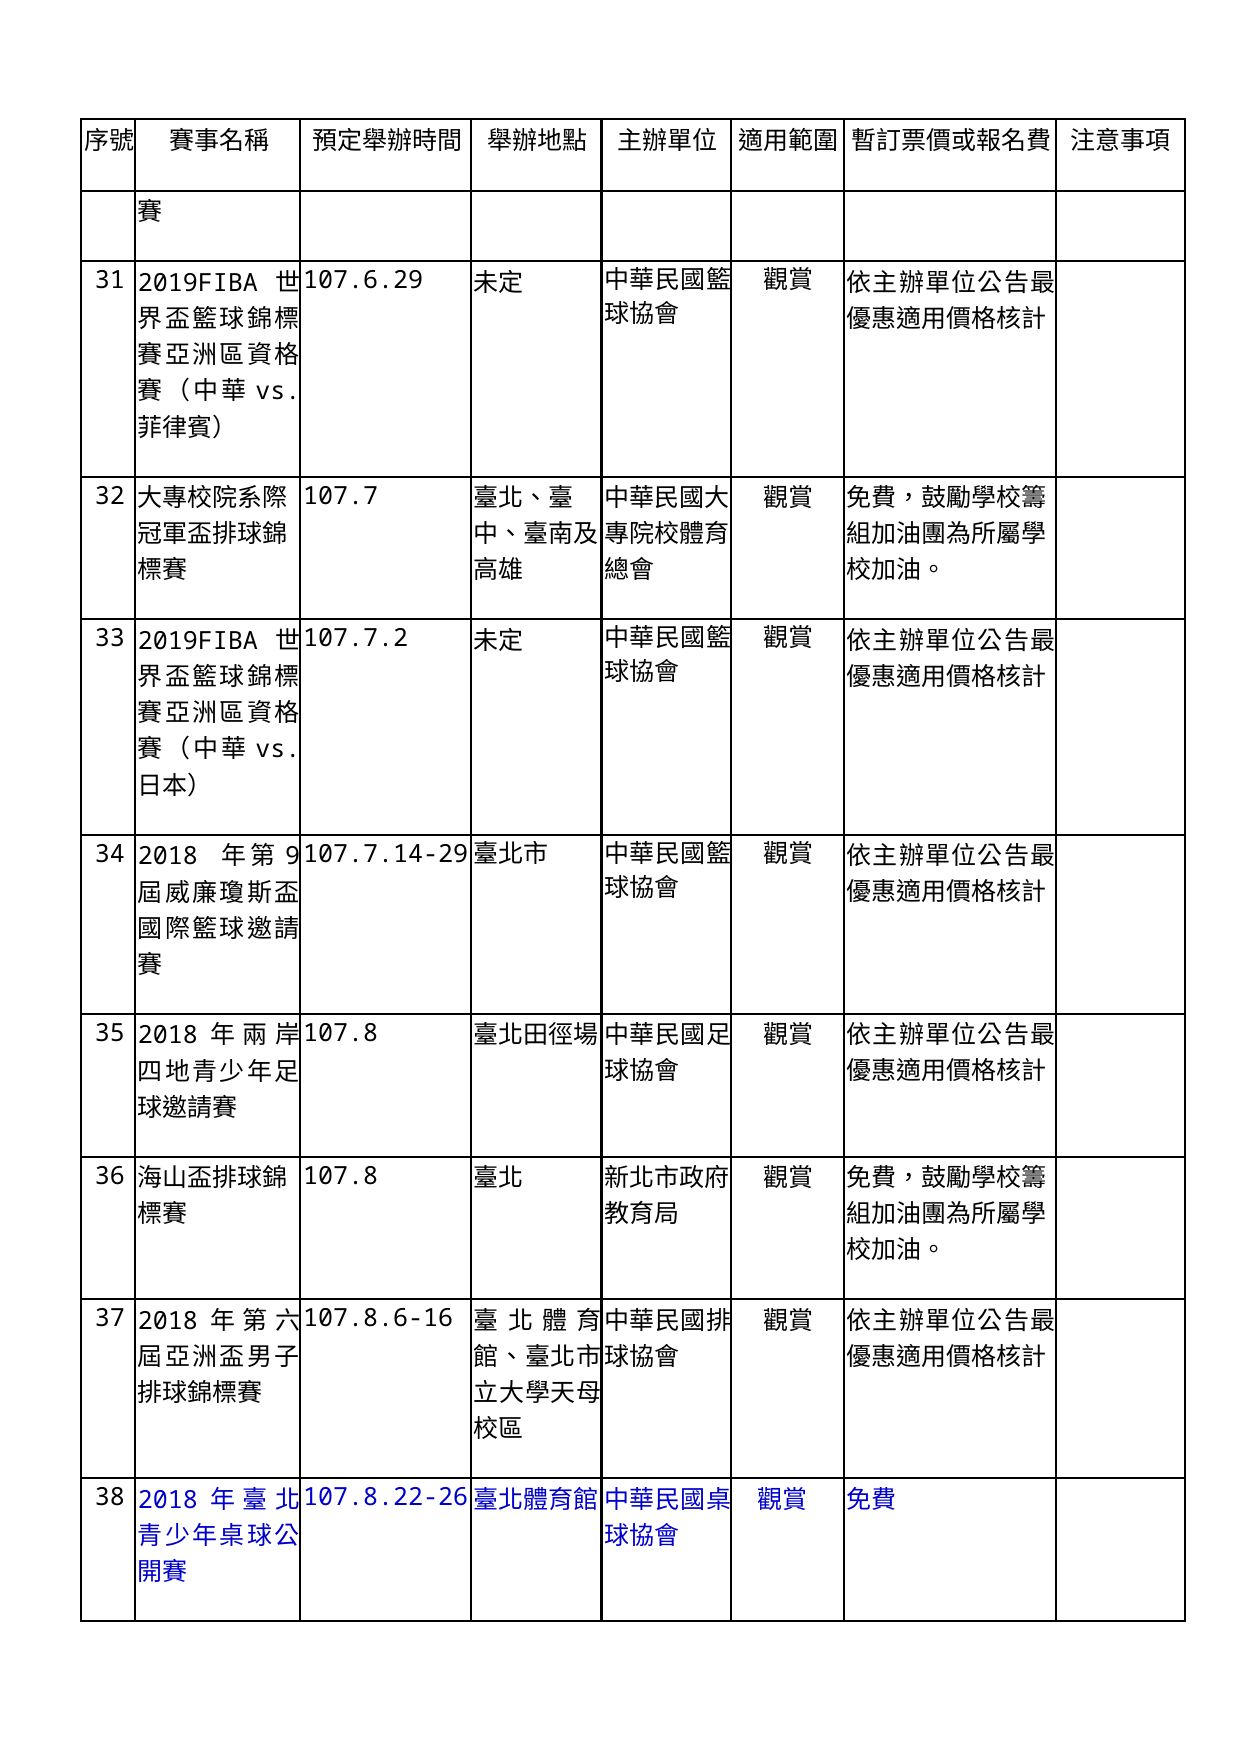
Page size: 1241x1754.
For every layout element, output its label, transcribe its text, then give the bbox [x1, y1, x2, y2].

table_cell 觀賞 [732, 836, 843, 1013]
table_cell 107.8 [301, 1158, 470, 1298]
table_cell 臺北體育館 [472, 1479, 600, 1620]
table_cell 中華民國足球協會 [603, 1015, 730, 1156]
table_cell 大專校院系際冠軍盃排球錦標賽 [136, 478, 299, 618]
table_cell 依主辦單位公告最優惠適用價格核計 [845, 1300, 1055, 1477]
table_cell [301, 192, 470, 260]
table_cell 107.6.29 [301, 262, 470, 476]
table_cell 免費，鼓勵學校籌組加油團為所屬學校加油。 [845, 1158, 1055, 1298]
table_cell 中華民國排球協會 [603, 1300, 730, 1477]
table_cell 臺北市 [472, 836, 600, 1013]
table_cell 38 [82, 1479, 134, 1620]
table_cell [732, 192, 843, 260]
table_cell 107.7.2 [301, 620, 470, 834]
table_cell 2018 年第9屆威廉瓊斯盃國際籃球邀請賽 [136, 836, 299, 1013]
table_cell 中華民國籃球協會 [603, 620, 730, 834]
table_cell [82, 192, 134, 260]
table_cell 臺北、臺中、臺南及高雄 [472, 478, 600, 618]
table_cell 2019FIBA世界盃籃球錦標賽亞洲區資格賽（中華vs.菲律賓） [136, 262, 299, 476]
table_cell 32 [82, 478, 134, 618]
table_cell 35 [82, 1015, 134, 1156]
table_cell 觀賞 [732, 620, 843, 834]
table_cell 107.8.22-26 [301, 1479, 470, 1620]
table_header 賽事名稱 [136, 120, 299, 189]
table_cell [1057, 1479, 1184, 1620]
table_header 注意事項 [1057, 120, 1184, 189]
table_cell 中華民國大專院校體育總會 [603, 478, 730, 618]
table_cell [603, 192, 730, 260]
table_header 主辦單位 [603, 120, 730, 189]
table_cell 臺北 [472, 1158, 600, 1298]
table_cell 107.7 [301, 478, 470, 618]
table_cell 觀賞 [732, 262, 843, 476]
table_cell 2018年兩岸四地青少年足球邀請賽 [136, 1015, 299, 1156]
table_cell 依主辦單位公告最優惠適用價格核計 [845, 836, 1055, 1013]
table_header 序號 [82, 120, 134, 189]
table_cell 34 [82, 836, 134, 1013]
table_cell 107.8 [301, 1015, 470, 1156]
table_cell [1057, 1300, 1184, 1477]
table_cell 未定 [472, 620, 600, 834]
table_cell 37 [82, 1300, 134, 1477]
table_header 舉辦地點 [472, 120, 600, 189]
table_cell 33 [82, 620, 134, 834]
table_cell 中華民國籃球協會 [603, 262, 730, 476]
table_cell 107.8.6-16 [301, 1300, 470, 1477]
table_cell 臺北田徑場 [472, 1015, 600, 1156]
table_cell 海山盃排球錦標賽 [136, 1158, 299, 1298]
table_cell 依主辦單位公告最優惠適用價格核計 [845, 262, 1055, 476]
table_cell 未定 [472, 262, 600, 476]
table_cell 2019FIBA世界盃籃球錦標賽亞洲區資格賽（中華vs.日本） [136, 620, 299, 834]
table_cell 觀賞 [732, 1300, 843, 1477]
table_cell 36 [82, 1158, 134, 1298]
table_cell [1057, 478, 1184, 618]
table_cell 中華民國桌球協會 [603, 1479, 730, 1620]
table_header 預定舉辦時間 [301, 120, 470, 189]
table_cell 臺北體育館、臺北市立大學天母校區 [472, 1300, 600, 1477]
table_cell 依主辦單位公告最優惠適用價格核計 [845, 620, 1055, 834]
table_cell [1057, 192, 1184, 260]
table_header 適用範圍 [732, 120, 843, 189]
table_cell [845, 192, 1055, 260]
table_cell 觀賞 [732, 1479, 843, 1620]
table_cell [1057, 262, 1184, 476]
table_header 暫訂票價或報名費 [845, 120, 1055, 189]
table_cell 觀賞 [732, 1158, 843, 1298]
table_cell 新北市政府教育局 [603, 1158, 730, 1298]
table_cell [1057, 620, 1184, 834]
table_cell 免費，鼓勵學校籌組加油團為所屬學校加油。 [845, 478, 1055, 618]
table_cell 觀賞 [732, 478, 843, 618]
table_cell [472, 192, 600, 260]
table_cell 免費 [845, 1479, 1055, 1620]
table_cell 依主辦單位公告最優惠適用價格核計 [845, 1015, 1055, 1156]
table_cell 2018年臺北青少年桌球公開賽 [136, 1479, 299, 1620]
table_cell [1057, 1015, 1184, 1156]
table_cell 107.7.14-29 [301, 836, 470, 1013]
table_cell 賽 [136, 192, 299, 260]
table_cell 中華民國籃球協會 [603, 836, 730, 1013]
table_cell 觀賞 [732, 1015, 843, 1156]
table_cell [1057, 836, 1184, 1013]
table_cell 31 [82, 262, 134, 476]
table_cell [1057, 1158, 1184, 1298]
table_cell 2018年第六屆亞洲盃男子排球錦標賽 [136, 1300, 299, 1477]
